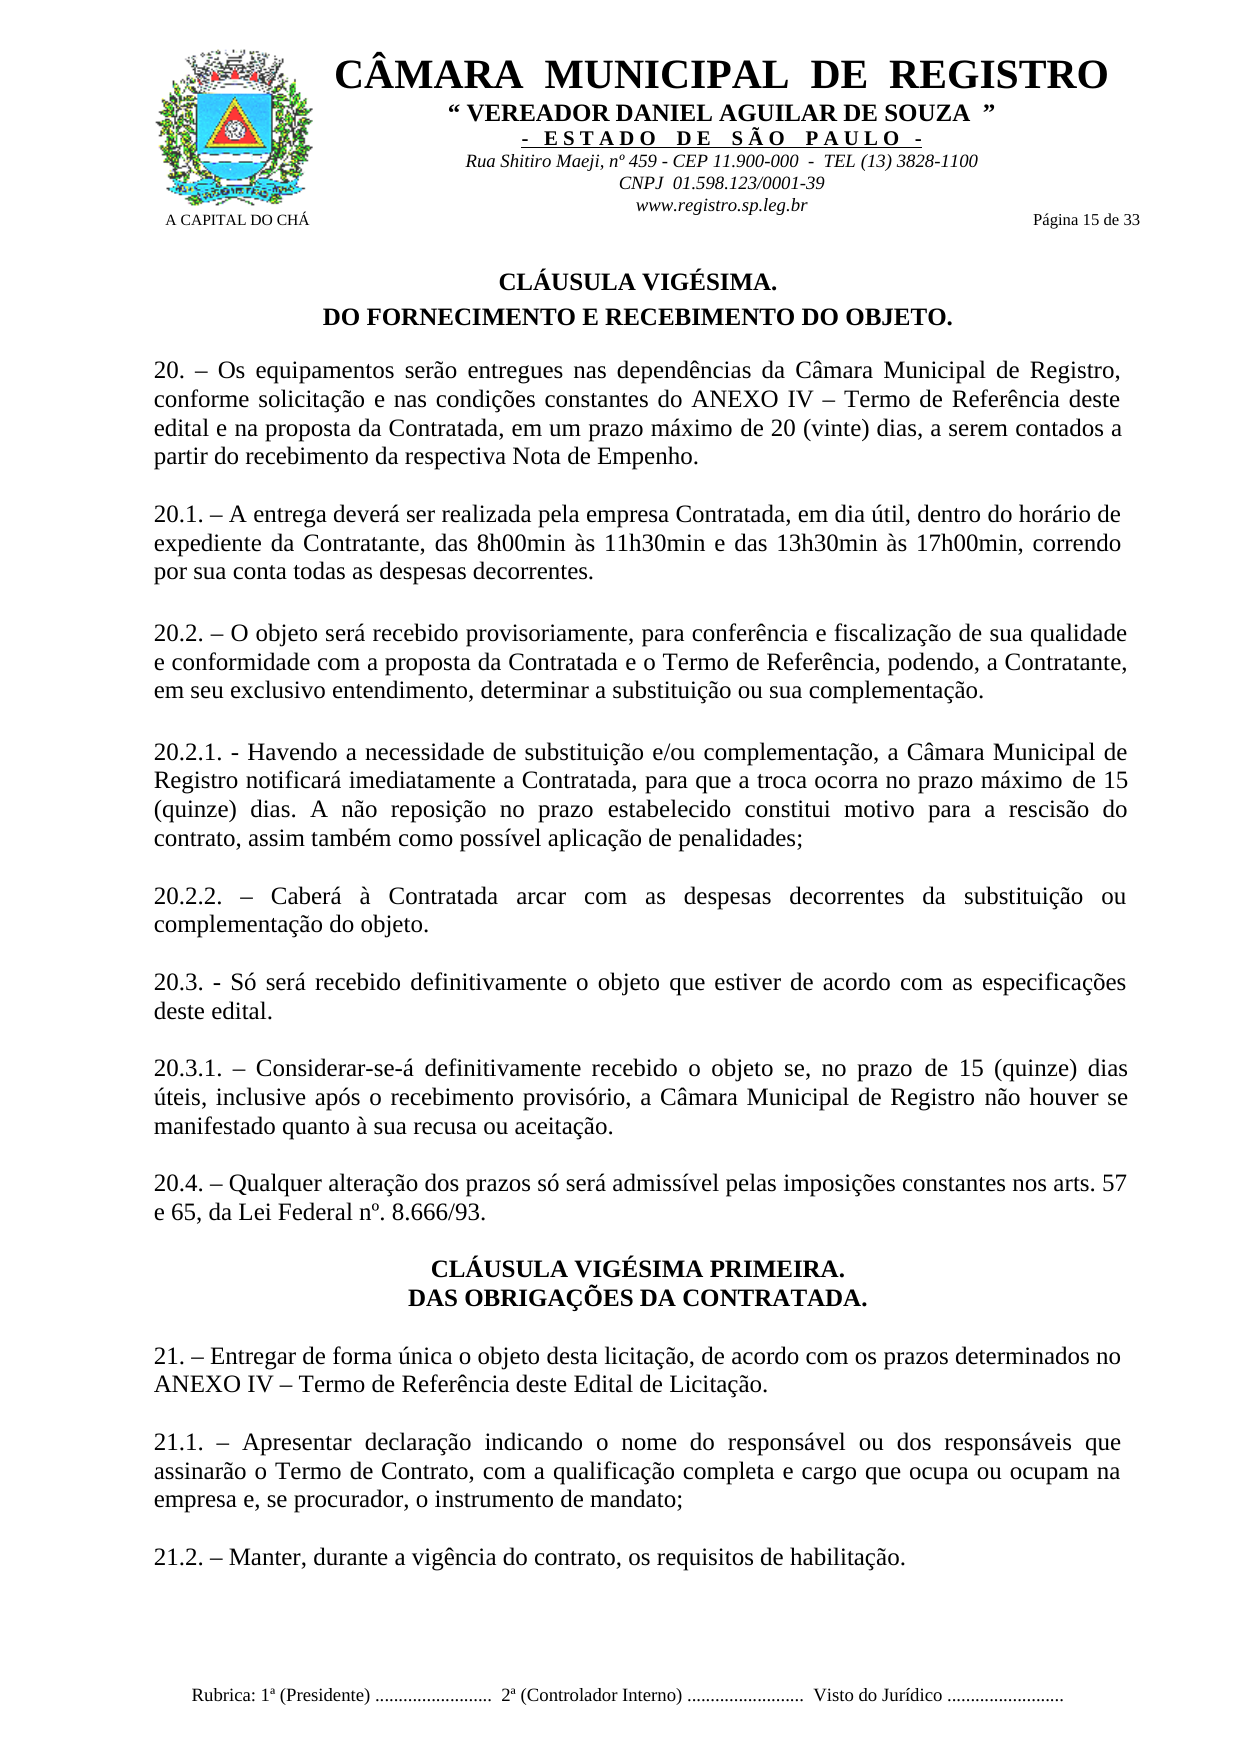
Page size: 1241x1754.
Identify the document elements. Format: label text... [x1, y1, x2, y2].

list 20.2.2. – Caberá à Contratada arcar com as despesas decorrentes da substituição ou complementação do objeto. [153, 881, 1128, 938]
subtitle CLÁUSULA VIGÉSIMA. [153, 267, 1122, 296]
list 20.2. – O objeto será recebido provisoriamente, para conferência e fiscalização de sua qualidade e conformidade com a proposta da Contratada e o Termo de Referência, podendo, a Contratante, em seu exclusivo entendimento, determinar a substituição ou sua complementação. [153, 618, 1128, 704]
list 20.2.1. - Havendo a necessidade de substituição e/ou complementação, a Câmara Municipal de Registro notificará imediatamente a Contratada, para que a troca ocorra no prazo máximo de 15 (quinze) dias. A não reposição no prazo estabelecido constitui motivo para a rescisão do contrato, assim também como possível aplicação de penalidades; [153, 737, 1128, 852]
text 21.1. – Apresentar declaração indicando o nome do responsável ou dos responsáveis que assinarão o Termo de Contrato, com a qualificação completa e cargo que ocupa ou ocupam na empresa e, se procurador, o instrumento de mandato; [153, 1427, 1122, 1513]
text DAS OBRIGAÇÕES DA CONTRATADA. [153, 1283, 1122, 1312]
text 21.2. – Manter, durante a vigência do contrato, os requisitos de habilitação. [153, 1542, 1122, 1571]
text 20.1. – A entrega deverá ser realizada pela empresa Contratada, em dia útil, dentro do horário de expediente da Contratante, das 8h00min às 11h30min e das 13h30min às 17h00min, correndo por sua conta todas as despesas decorrentes. [153, 499, 1122, 585]
text 21. – Entregar de forma única o objeto desta licitação, de acordo com os prazos determinados no ANEXO IV – Termo de Referência deste Edital de Licitação. [153, 1341, 1122, 1398]
subtitle CLÁUSULA VIGÉSIMA PRIMEIRA. [153, 1254, 1122, 1283]
text 20.4. – Qualquer alteração dos prazos só será admissível pelas imposições constantes nos arts. 57 e 65, da Lei Federal nº. 8.666/93. [153, 1168, 1128, 1226]
list 20.3. - Só será recebido definitivamente o objeto que estiver de acordo com as especificações deste edital. [153, 967, 1128, 1024]
list 20.3.1. – Considerar-se-á definitivamente recebido o objeto se, no prazo de 15 (quinze) dias úteis, inclusive após o recebimento provisório, a Câmara Municipal de Registro não houver se manifestado quanto à sua recusa ou aceitação. [153, 1053, 1128, 1139]
text 20. – Os equipamentos serão entregues nas dependências da Câmara Municipal de Registro, conforme solicitação e nas condições constantes do ANEXO IV – Termo de Referência deste edital e na proposta da Contratada, em um prazo máximo de 20 (vinte) dias, a serem contados a partir do recebimento da respectiva Nota de Empenho. [153, 355, 1122, 470]
text DO FORNECIMENTO E RECEBIMENTO DO OBJETO. [153, 302, 1122, 331]
